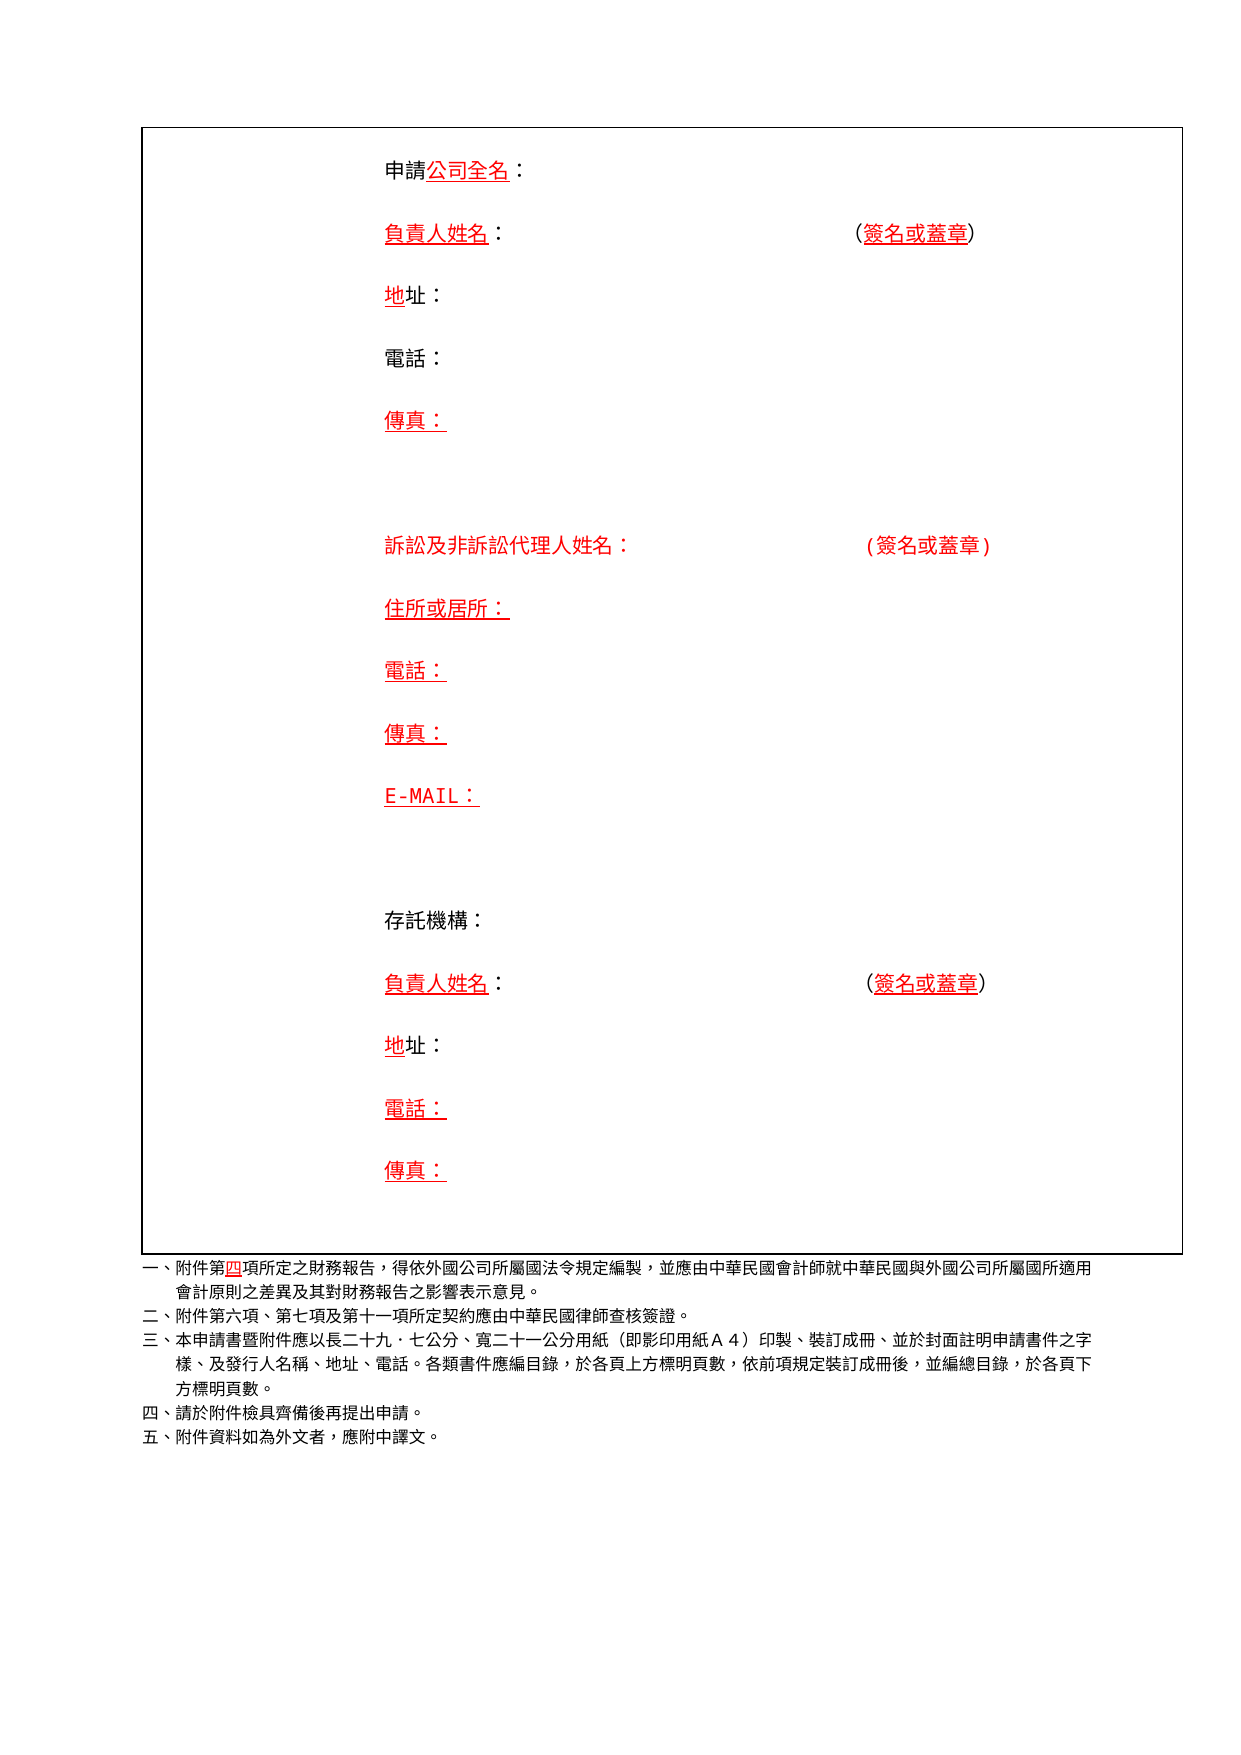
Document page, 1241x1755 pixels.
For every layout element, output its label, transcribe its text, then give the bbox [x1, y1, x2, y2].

text 三、本申請書暨附件應以長二十九．七公分、寬二十一公分用紙（即影印用紙Ａ４）印製、裝訂成冊、並於封面註明申請書件之字樣、及發行人名稱、地址、電話。各類書件應編目錄，於各頁上方標明頁數，依前項規定裝訂成冊後，並編總目錄，於各頁下方標明頁數。 [142, 1327, 1098, 1400]
text 五、附件資料如為外文者，應附中譯文。 [142, 1424, 1098, 1448]
text 四、請於附件檢具齊備後再提出申請。 [142, 1400, 1098, 1424]
text 二、附件第六項、第七項及第十一項所定契約應由中華民國律師查核簽證。 [142, 1303, 1098, 1327]
table_cell 申請公司全名： 負責人姓名： （簽名或蓋章） 地址： 電話： 傳真： 訴訟及非訴訟代理人姓名： (簽名或蓋章) 住所或居所： 電話： 傳真： E-MAIL： 存託機構： 負責人姓名： （簽名或蓋章） 地址： 電話： 傳真： [143, 128, 1182, 1253]
text 一、附件第四項所定之財務報告，得依外國公司所屬國法令規定編製，並應由中華民國會計師就中華民國與外國公司所屬國所適用會計原則之差異及其對財務報告之影響表示意見。 [142, 1255, 1098, 1303]
